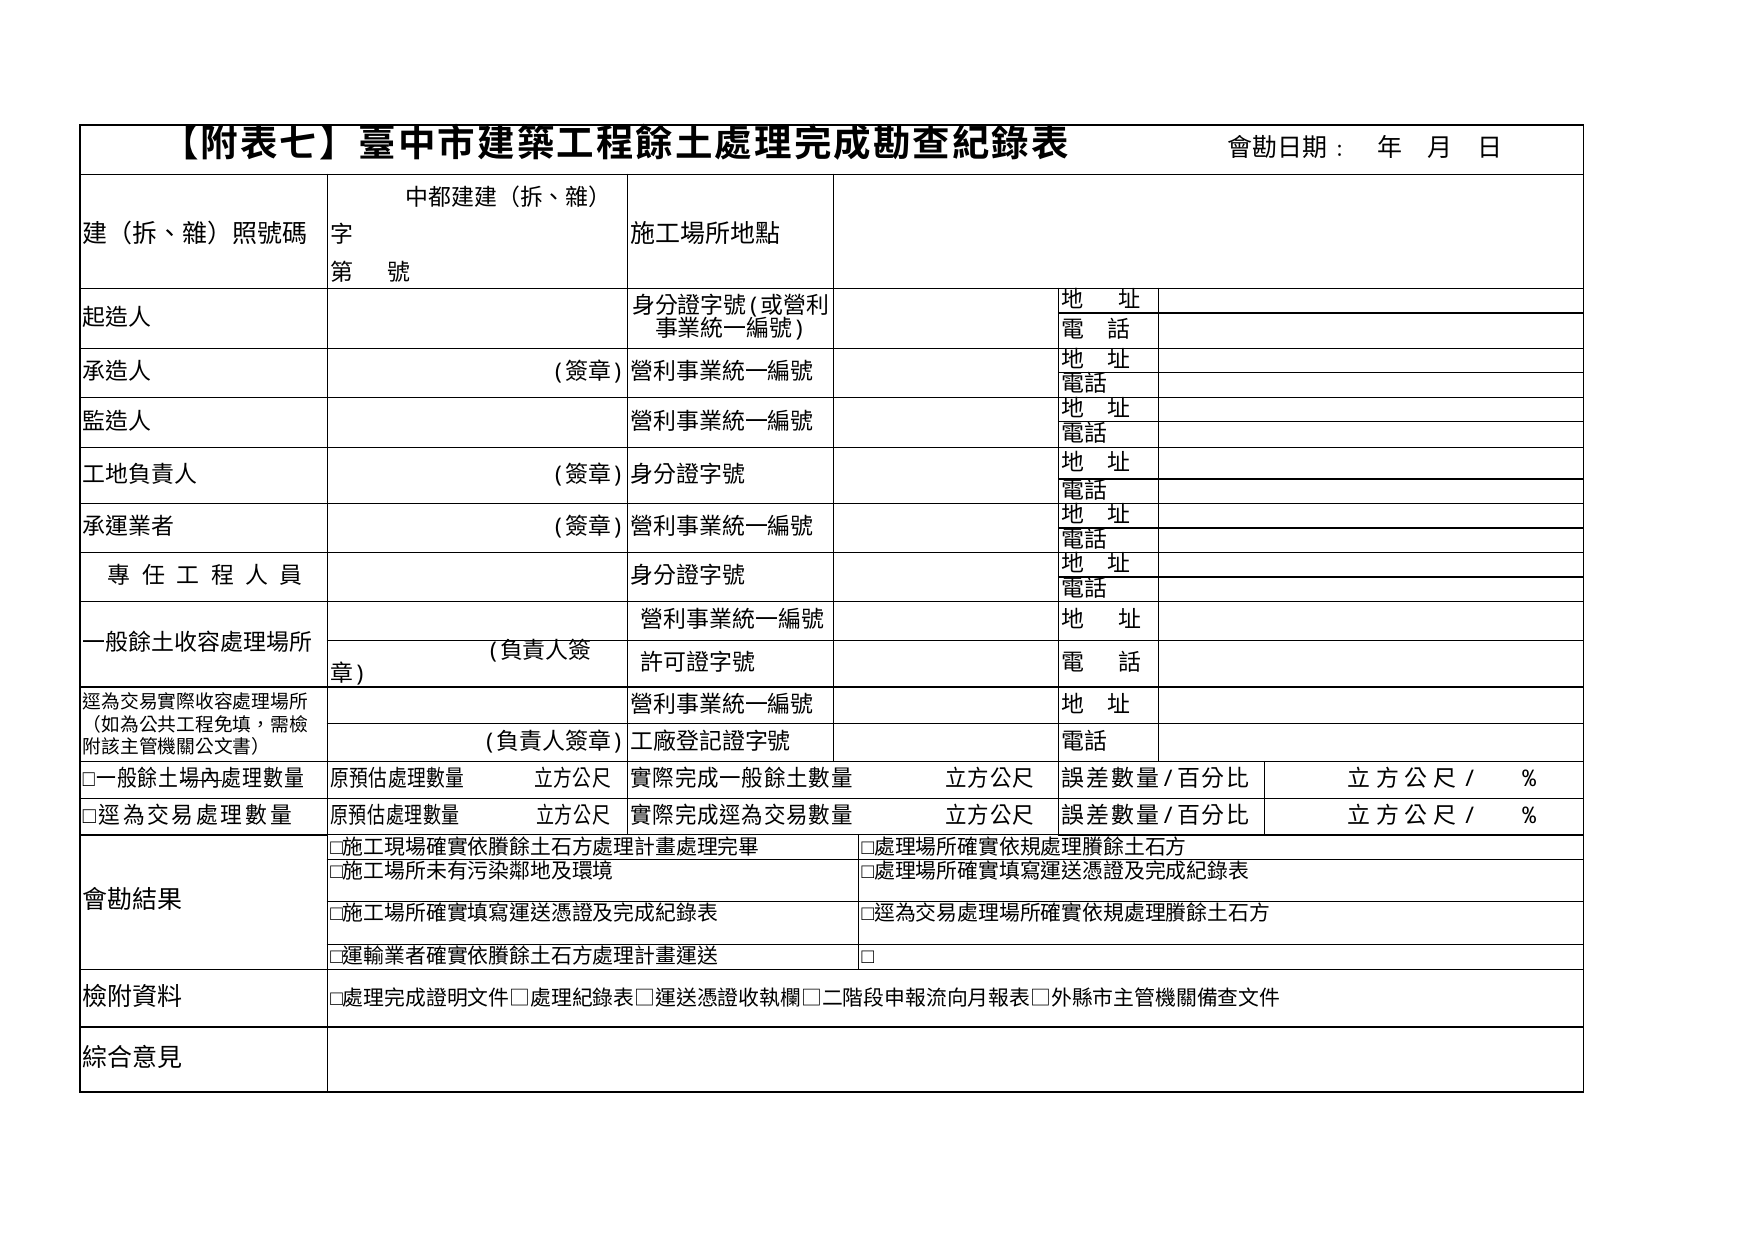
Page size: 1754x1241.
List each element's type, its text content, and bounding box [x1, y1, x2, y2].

table_cell [328, 688, 627, 723]
table_cell [834, 349, 1058, 396]
table_cell [328, 398, 627, 447]
table_cell (負責人簽章) [328, 641, 627, 686]
table_cell 監造人 [81, 398, 327, 447]
table_cell 電話 [1059, 422, 1158, 447]
table_cell [1159, 373, 1583, 396]
table_cell 許可證字號 [628, 641, 833, 686]
table_cell [1159, 314, 1583, 347]
table_cell □ [859, 945, 1583, 968]
table_cell 施工場所地點 [628, 175, 833, 288]
table_cell [834, 175, 1583, 288]
table_cell [1159, 688, 1583, 723]
table_cell 誤差數量/百分比 [1059, 762, 1264, 798]
table_cell □逕為交易處理場所確實依規處理賸餘土石方 [859, 902, 1583, 944]
table_cell [834, 688, 1058, 723]
table_cell [1159, 448, 1583, 478]
table_cell 實際完成一般餘土數量 立方公尺 [628, 762, 1058, 798]
table_cell [1159, 504, 1583, 527]
table_cell 實際完成逕為交易數量 立方公尺 [628, 799, 1058, 834]
table_cell [1159, 480, 1583, 503]
table_cell □一般餘土場內處理數量 [81, 762, 327, 798]
table_cell 綜合意見 [81, 1028, 327, 1091]
table_cell 逕為交易實際收容處理場所 （如為公共工程免填，需檢附該主管機關公文書） [81, 688, 327, 761]
table_cell 電話 [1059, 724, 1158, 761]
table_cell [1159, 289, 1583, 312]
table_cell 電話 [1059, 578, 1158, 601]
table_cell 起造人 [81, 289, 327, 347]
table_cell (負責人簽章) [328, 724, 627, 761]
table_cell 地 址 [1059, 289, 1158, 312]
table_cell [834, 641, 1058, 686]
table_cell 營利事業統一編號 [628, 398, 833, 447]
table_cell [834, 289, 1058, 347]
table_cell [328, 553, 627, 601]
table_cell [1159, 349, 1583, 372]
table_cell 電話 [1059, 373, 1158, 396]
table_cell 身分證字號 [628, 448, 833, 503]
table_cell 中都建建（拆、雜）字 第 號 [328, 175, 627, 288]
table_cell [834, 398, 1058, 447]
table_cell 建（拆、雜）照號碼 [81, 175, 327, 288]
table_cell 一般餘土收容處理場所 [81, 602, 327, 686]
table_cell [328, 1028, 1583, 1091]
table_cell 會勘結果 [81, 836, 327, 968]
table_cell 承造人 [81, 349, 327, 396]
table_cell 營利事業統一編號 [628, 602, 833, 639]
table_cell 電話 [1059, 314, 1158, 347]
table_cell 地 址 [1059, 349, 1158, 372]
table_cell 地 址 [1059, 448, 1158, 478]
table_cell [834, 602, 1058, 639]
table_cell [1159, 553, 1583, 576]
table_cell 原預估處理數量 立方公尺 [328, 799, 627, 834]
table_cell [1159, 398, 1583, 421]
table_cell 電話 [1059, 529, 1158, 552]
table_cell [328, 602, 627, 639]
table_cell 地 址 [1059, 553, 1158, 576]
table_cell 誤差數量/百分比 [1059, 799, 1264, 834]
table_cell □處理完成證明文件□處理紀錄表□運送憑證收執欄□二階段申報流向月報表□外縣市主管機關備查文件 [328, 970, 1583, 1026]
table_cell 身分證字號(或營利事業統一編號) [628, 289, 833, 347]
table_cell 地 址 [1059, 398, 1158, 421]
table_cell [1159, 578, 1583, 601]
table_cell □處理場所確實填寫運送憑證及完成紀錄表 [859, 860, 1583, 901]
table_cell 專 任 工 程 人 員 [81, 553, 327, 601]
table_cell 地 址 [1059, 602, 1158, 639]
table_cell [834, 724, 1058, 761]
table_cell □運輸業者確實依賸餘土石方處理計畫運送 [328, 945, 858, 968]
table_cell □施工現場確實依賸餘土石方處理計畫處理完畢 [328, 835, 858, 859]
table_cell [834, 448, 1058, 503]
table_cell 工廠登記證字號 [628, 724, 833, 761]
table_cell 電 話 [1059, 641, 1158, 686]
table_cell 立方公尺/ % [1265, 762, 1583, 798]
table_cell [1159, 422, 1583, 447]
table_cell □處理場所確實依規處理賸餘土石方 [859, 835, 1583, 859]
table_cell [834, 504, 1058, 552]
table_cell 營利事業統一編號 [628, 349, 833, 396]
table_cell [1159, 602, 1583, 639]
table_cell □施工場所確實填寫運送憑證及完成紀錄表 [328, 902, 858, 944]
table_cell 工地負責人 [81, 448, 327, 503]
table_cell [834, 553, 1058, 601]
table_cell [1159, 724, 1583, 761]
table_cell 營利事業統一編號 [628, 688, 833, 723]
table_cell 地 址 [1059, 688, 1158, 723]
table_cell 承運業者 [81, 504, 327, 552]
table_cell 地 址 [1059, 504, 1158, 527]
table_cell (簽章) [328, 448, 627, 503]
table_cell [1159, 529, 1583, 552]
table_cell 檢附資料 [81, 970, 327, 1026]
table_cell 身分證字號 [628, 553, 833, 601]
table_cell 立方公尺/ % [1265, 799, 1583, 834]
table_cell 營利事業統一編號 [628, 504, 833, 552]
table_cell 電話 [1059, 480, 1158, 503]
table_cell 原預估處理數量 立方公尺 [328, 762, 627, 798]
table_header 【附表七】臺中市建築工程餘土處理完成勘查紀錄表 會勘日期﹕ 年 月 日 [81, 126, 1583, 173]
table_cell □施工場所未有污染鄰地及環境 [328, 860, 858, 901]
table_cell (簽章) [328, 504, 627, 552]
table_cell [328, 289, 627, 347]
table_cell [1159, 641, 1583, 686]
table_cell (簽章) [328, 349, 627, 396]
table_cell □逕為交易處理數量 [81, 799, 327, 834]
